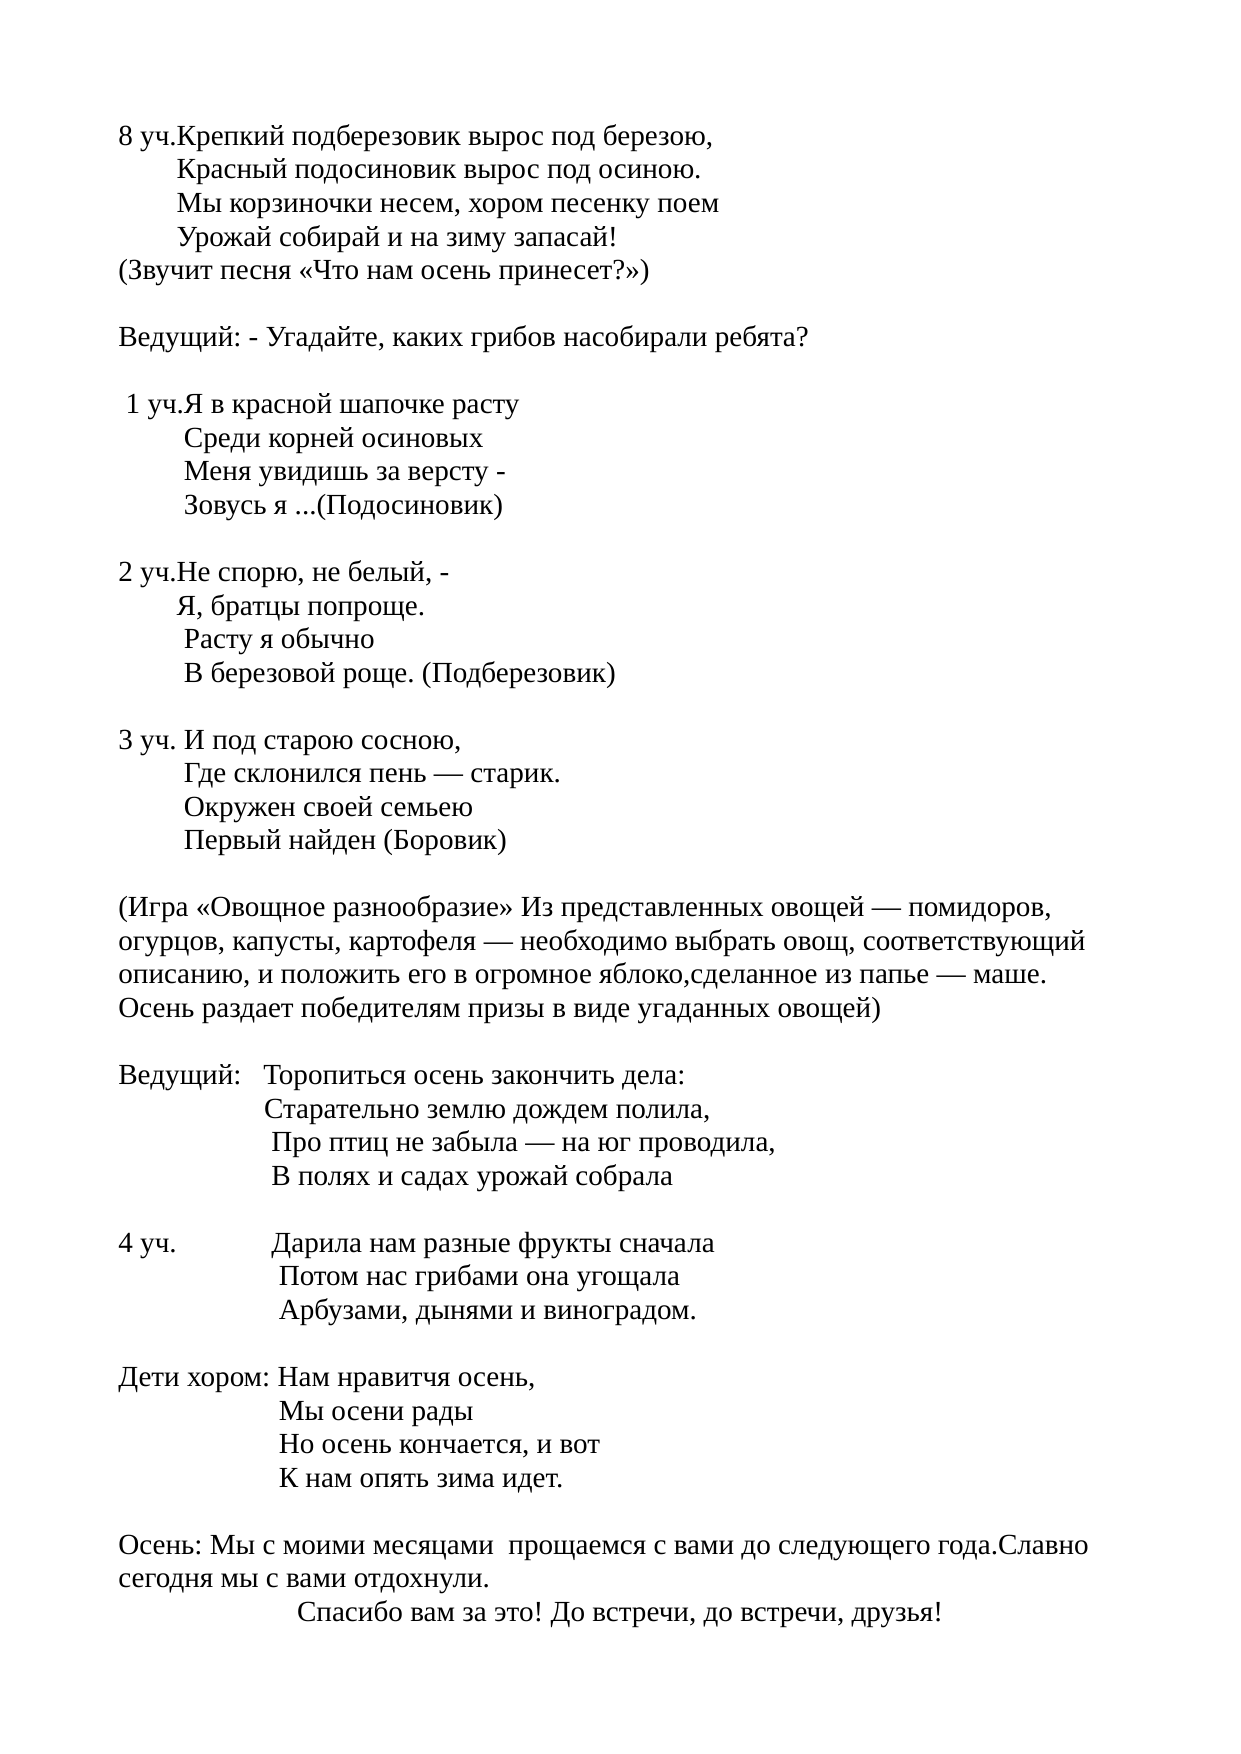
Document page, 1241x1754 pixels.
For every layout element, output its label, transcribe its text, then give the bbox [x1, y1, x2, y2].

text (Звучит песня «Что нам осень принесет?») [118, 252, 1122, 286]
text Старательно землю дождем полила, [118, 1091, 1122, 1124]
text Меня увидишь за версту - [118, 453, 1122, 487]
text 3 уч. И под старою сосною, [118, 722, 1122, 755]
text (Игра «Овощное разнообразие» Из представленных овощей — помидоров, огурцов, капусты, картофеля — необходимо выбрать овощ, соответствующий описанию, и положить его в огромное яблоко,сделанное из папье — маше. Осень раздает победителям призы в виде угаданных овощей) [118, 889, 1122, 1024]
text В березовой роще. (Подберезовик) [118, 655, 1122, 688]
text Я, братцы попроще. [118, 588, 1122, 621]
text Ведущий: - Угадайте, каких грибов насобирали ребята? [118, 319, 1122, 353]
text Арбузами, дынями и виноградом. [118, 1292, 1122, 1326]
text Первый найден (Боровик) [118, 822, 1122, 856]
text Окружен своей семьею [118, 789, 1122, 822]
text Урожай собирай и на зиму запасай! [118, 219, 1122, 252]
text 8 уч.Крепкий подберезовик вырос под березою, [118, 118, 1122, 152]
text 2 уч.Не спорю, не белый, - [118, 554, 1122, 588]
text Осень: Мы с моими месяцами прощаемся с вами до следующего года.Славно сегодня мы с вами отдохнули. [118, 1527, 1122, 1594]
text Мы осени рады [118, 1393, 1122, 1426]
text Красный подосиновик вырос под осиною. [118, 152, 1122, 185]
text Спасибо вам за это! До встречи, до встречи, друзья! [118, 1594, 1122, 1627]
text Где склонился пень — старик. [118, 755, 1122, 789]
text 1 уч.Я в красной шапочке расту [118, 386, 1122, 420]
text Дети хором: Нам нравитчя осень, [118, 1359, 1122, 1393]
text Но осень кончается, и вот [118, 1426, 1122, 1460]
text Ведущий: Торопиться осень закончить дела: [118, 1057, 1122, 1091]
text Мы корзиночки несем, хором песенку поем [118, 185, 1122, 219]
text В полях и садах урожай собрала [118, 1158, 1122, 1191]
text 4 уч. Дарила нам разные фрукты сначала [118, 1225, 1122, 1258]
text Расту я обычно [118, 621, 1122, 655]
text К нам опять зима идет. [118, 1460, 1122, 1493]
text Про птиц не забыла — на юг проводила, [118, 1124, 1122, 1158]
text Потом нас грибами она угощала [118, 1258, 1122, 1292]
text Среди корней осиновых [118, 420, 1122, 453]
text Зовусь я ...(Подосиновик) [118, 487, 1122, 521]
